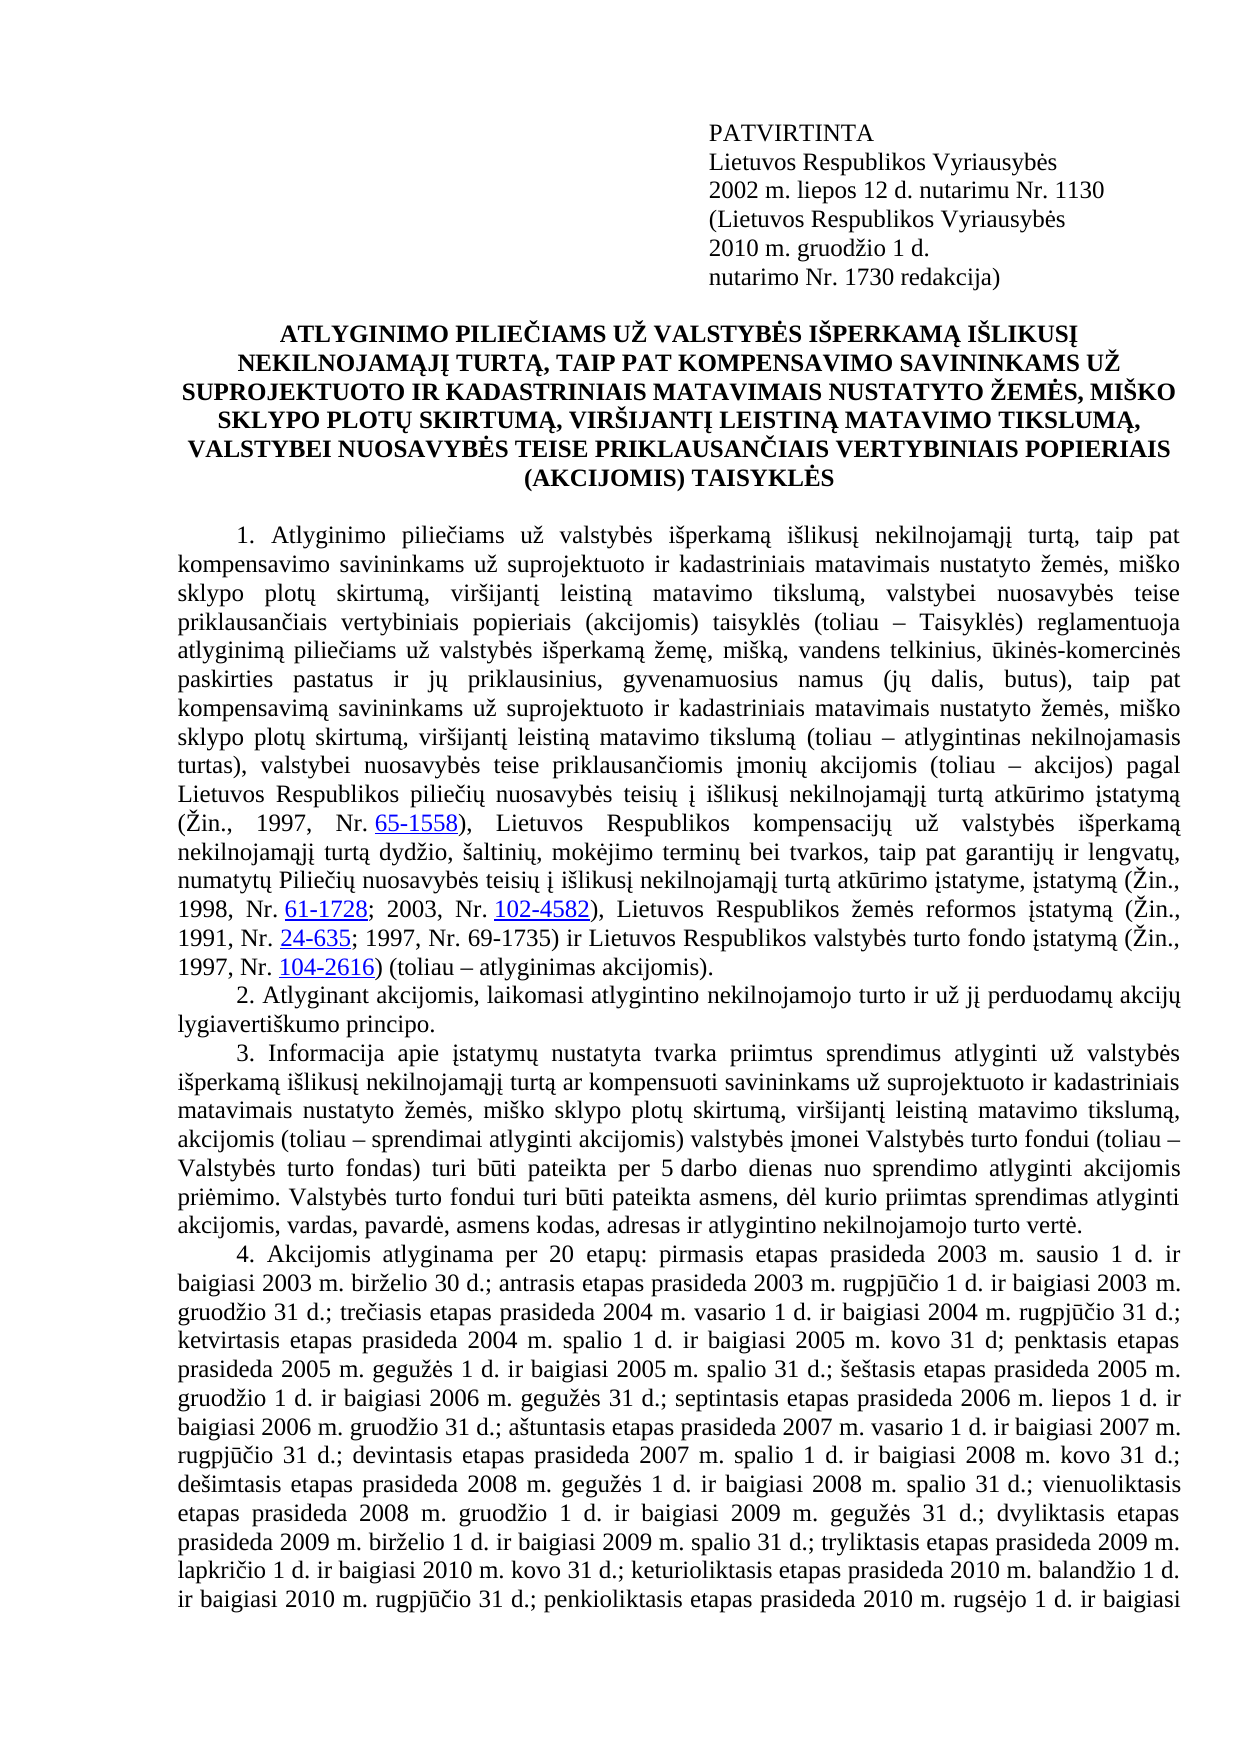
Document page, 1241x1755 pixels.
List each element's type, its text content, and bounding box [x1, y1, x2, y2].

text Patvirtinta [177, 118, 1181, 147]
text nutarimo Nr. 1730 redakcija) [177, 262, 1181, 291]
text 2. Atlyginant akcijomis, laikomasi atlygintino nekilnojamojo turto ir už jį perduodamų akcijų lygiavertiškumo principo. [177, 981, 1181, 1038]
text 4. Akcijomis atlyginama per 20 etapų: pirmasis etapas prasideda 2003 m. sausio 1 d. ir baigiasi 2003 m. birželio 30 d.; antrasis etapas prasideda 2003 m. rugpjūčio 1 d. ir baigiasi 2003 m. gruodžio 31 d.; trečiasis etapas prasideda 2004 m. vasario 1 d. ir baigiasi 2004 m. rugpjūčio 31 d.; ketvirtasis etapas prasideda 2004 m. spalio 1 d. ir baigiasi 2005 m. kovo 31 d; penktasis etapas prasideda 2005 m. gegužės 1 d. ir baigiasi 2005 m. spalio 31 d.; šeštasis etapas prasideda 2005 m. gruodžio 1 d. ir baigiasi 2006 m. gegužės 31 d.; septintasis etapas prasideda 2006 m. liepos 1 d. ir baigiasi 2006 m. gruodžio 31 d.; aštuntasis etapas prasideda 2007 m. vasario 1 d. ir baigiasi 2007 m. rugpjūčio 31 d.; devintasis etapas prasideda 2007 m. spalio 1 d. ir baigiasi 2008 m. kovo 31 d.; dešimtasis etapas prasideda 2008 m. gegužės 1 d. ir baigiasi 2008 m. spalio 31 d.; vienuoliktasis etapas prasideda 2008 m. gruodžio 1 d. ir baigiasi 2009 m. gegužės 31 d.; dvyliktasis etapas prasideda 2009 m. birželio 1 d. ir baigiasi 2009 m. spalio 31 d.; tryliktasis etapas prasideda 2009 m. lapkričio 1 d. ir baigiasi 2010 m. kovo 31 d.; keturioliktasis etapas prasideda 2010 m. balandžio 1 d. ir baigiasi 2010 m. rugpjūčio 31 d.; penkioliktasis etapas prasideda 2010 m. rugsėjo 1 d. ir baigiasi [177, 1239, 1181, 1613]
text Lietuvos Respublikos Vyriausybės [177, 147, 1181, 176]
text (Lietuvos Respublikos Vyriausybės [177, 204, 1181, 233]
text 1. Atlyginimo piliečiams už valstybės išperkamą išlikusį nekilnojamąjį turtą, taip pat kompensavimo savininkams už suprojektuoto ir kadastriniais matavimais nustatyto žemės, miško sklypo plotų skirtumą, viršijantį leistiną matavimo tikslumą, valstybei nuosavybės teise priklausančiais vertybiniais popieriais (akcijomis) taisyklės (toliau – Taisyklės) reglamentuoja atlyginimą piliečiams už valstybės išperkamą žemę, mišką, vandens telkinius, ūkinės-komercinės paskirties pastatus ir jų priklausinius, gyvenamuosius namus (jų dalis, butus), taip pat kompensavimą savininkams už suprojektuoto ir kadastriniais matavimais nustatyto žemės, miško sklypo plotų skirtumą, viršijantį leistiną matavimo tikslumą (toliau – atlygintinas nekilnojamasis turtas), valstybei nuosavybės teise priklausančiomis įmonių akcijomis (toliau – akcijos) pagal Lietuvos Respublikos piliečių nuosavybės teisių į išlikusį nekilnojamąjį turtą atkūrimo įstatymą (Žin., 1997, Nr. 65-1558), Lietuvos Respublikos kompensacijų už valstybės išperkamą nekilnojamąjį turtą dydžio, šaltinių, mokėjimo terminų bei tvarkos, taip pat garantijų ir lengvatų, numatytų Piliečių nuosavybės teisių į išlikusį nekilnojamąjį turtą atkūrimo įstatyme, įstatymą (Žin., 1998, Nr. 61-1728; 2003, Nr. 102-4582), Lietuvos Respublikos žemės reformos įstatymą (Žin., 1991, Nr. 24-635; 1997, Nr. 69-1735) ir Lietuvos Respublikos valstybės turto fondo įstatymą (Žin., 1997, Nr. 104-2616) (toliau – atlyginimas akcijomis). [177, 521, 1181, 981]
text ATLYGINIMO PILIEČIAMS UŽ VALSTYBĖS IŠPERKAMĄ IŠLIKUSĮ NEKILNOJAMĄJĮ TURTĄ, TAIP PAT KOMPENSAVIMO SAVININKAMS UŽ SUPROJEKTUOTO IR KADASTRINIAIS MATAVIMAIS NUSTATYTO ŽEMĖS, MIŠKO SKLYPO PLOTŲ SKIRTUMĄ, VIRŠIJANTĮ LEISTINĄ MATAVIMO TIKSLUMĄ, VALSTYBEI NUOSAVYBĖS TEISE PRIKLAUSANČIAIS VERTYBINIAIS POPIERIAIS (AKCIJOMIS) TAISYKLĖS [177, 319, 1181, 492]
text 2002 m. liepos 12 d. nutarimu Nr. 1130 [177, 176, 1181, 204]
text 2010 m. gruodžio 1 d. [177, 233, 1181, 262]
text 3. Informacija apie įstatymų nustatyta tvarka priimtus sprendimus atlyginti už valstybės išperkamą išlikusį nekilnojamąjį turtą ar kompensuoti savininkams už suprojektuoto ir kadastriniais matavimais nustatyto žemės, miško sklypo plotų skirtumą, viršijantį leistiną matavimo tikslumą, akcijomis (toliau – sprendimai atlyginti akcijomis) valstybės įmonei Valstybės turto fondui (toliau – Valstybės turto fondas) turi būti pateikta per 5 darbo dienas nuo sprendimo atlyginti akcijomis priėmimo. Valstybės turto fondui turi būti pateikta asmens, dėl kurio priimtas sprendimas atlyginti akcijomis, vardas, pavardė, asmens kodas, adresas ir atlygintino nekilnojamojo turto vertė. [177, 1038, 1181, 1239]
